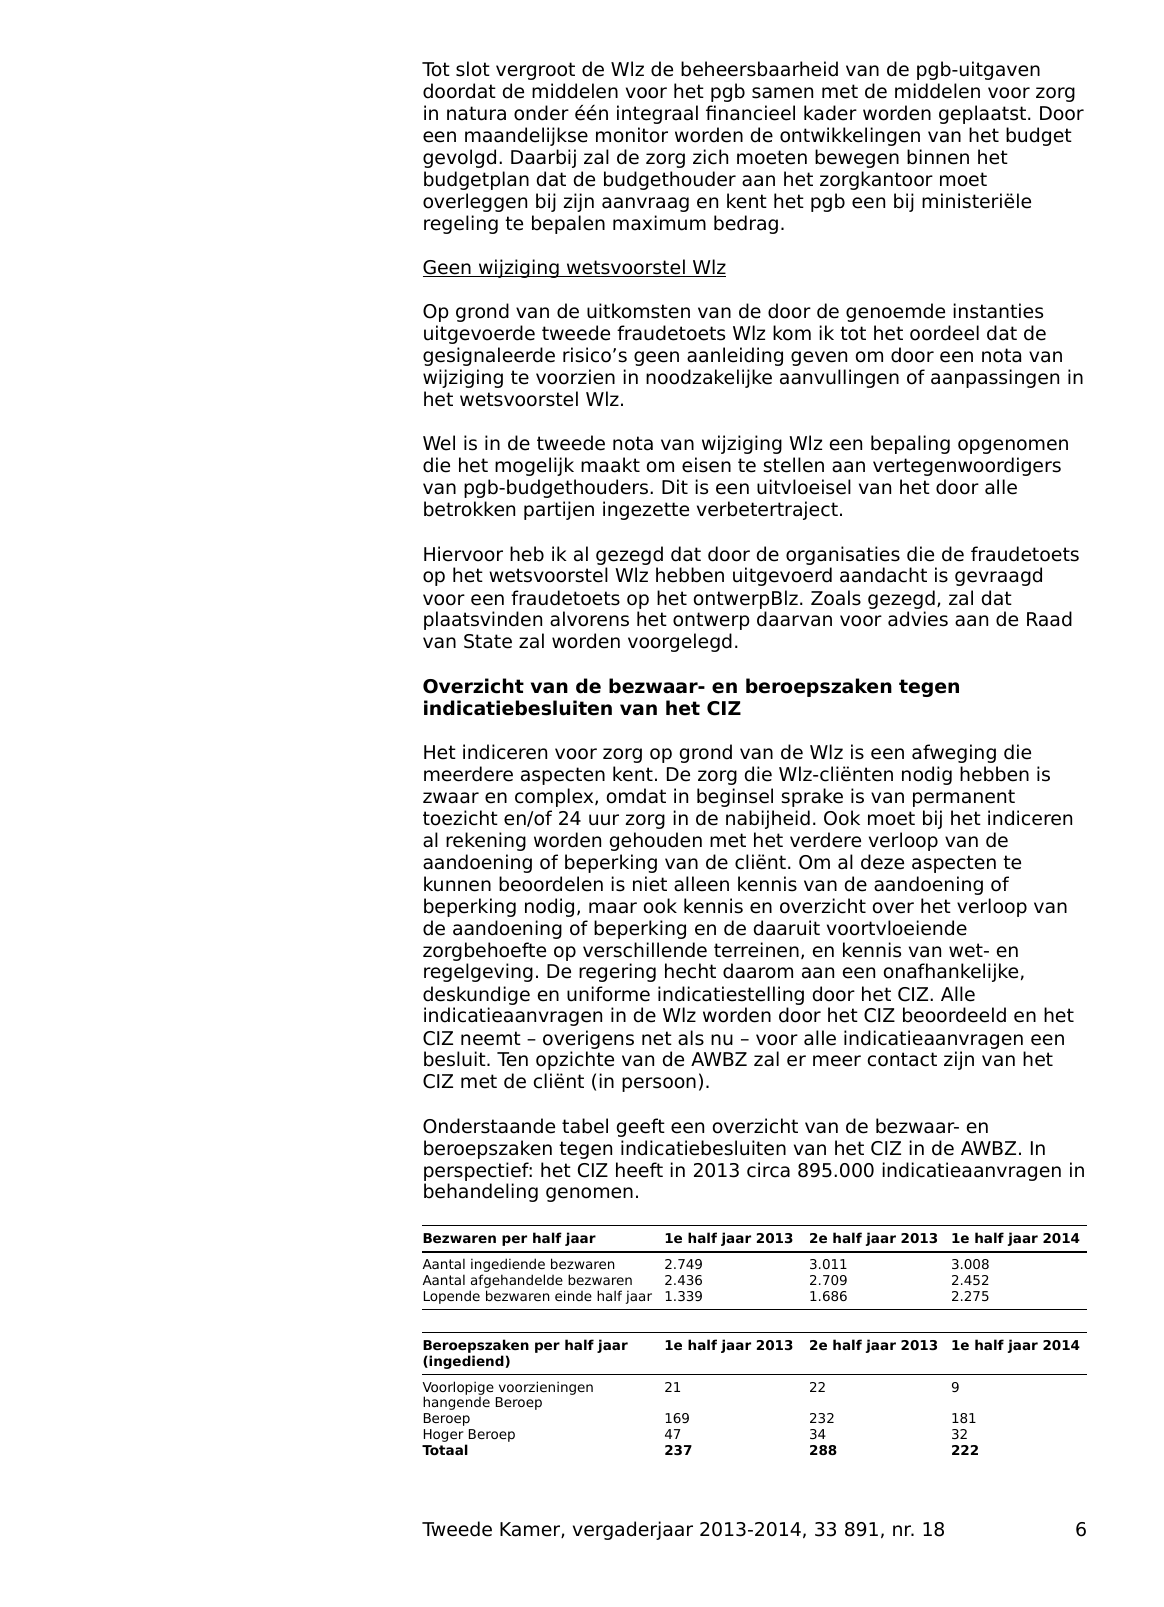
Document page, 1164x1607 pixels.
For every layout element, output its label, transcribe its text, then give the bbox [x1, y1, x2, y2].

table_cell Aantal afgehandelde bezwaren [422, 1273, 658, 1289]
table_cell 181 [945, 1411, 1087, 1427]
table_cell 1.686 [803, 1289, 945, 1309]
text Hiervoor heb ik al gezegd dat door de organisaties die de fraudetoets op het wetsvoorstel Wlz hebben uitgevoerd aandacht is gevraagd voor een fraudetoets op het ontwerpBlz. Zoals gezegd, zal dat plaatsvinden alvorens het ontwerp daarvan voor advies aan de Raad van State zal worden voorgelegd. [422, 543, 1087, 653]
table_cell 2.275 [945, 1289, 1087, 1309]
table_cell 3.008 [945, 1253, 1087, 1273]
table_cell 237 [658, 1443, 803, 1458]
table_cell Voorlopige voorzieningen hangende Beroep [422, 1375, 658, 1411]
table_header 1e half jaar 2014 [945, 1226, 1087, 1251]
table_cell Hoger Beroep [422, 1427, 658, 1442]
table_cell Beroep [422, 1411, 658, 1427]
table_cell 2.452 [945, 1273, 1087, 1289]
text Het indiceren voor zorg op grond van de Wlz is een afweging die meerdere aspecten kent. De zorg die Wlz-cliënten nodig hebben is zwaar en complex, omdat in beginsel sprake is van permanent toezicht en/of 24 uur zorg in de nabijheid. Ook moet bij het indiceren al rekening worden gehouden met het verdere verloop van de aandoening of beperking van de cliënt. Om al deze aspecten te kunnen beoordelen is niet alleen kennis van de aandoening of beperking nodig, maar ook kennis en overzicht over het verloop van de aandoening of beperking en de daaruit voortvloeiende zorgbehoefte op verschillende terreinen, en kennis van wet- en regelgeving. De regering hecht daarom aan een onafhankelijke, deskundige en uniforme indicatiestelling door het CIZ. Alle indicatieaanvragen in de Wlz worden door het CIZ beoordeeld en het CIZ neemt – overigens net als nu – voor alle indicatieaanvragen een besluit. Ten opzichte van de AWBZ zal er meer contact zijn van het CIZ met de cliënt (in persoon). [422, 742, 1087, 1093]
subtitle Overzicht van de bezwaar- en beroepszaken tegen indicatiebesluiten van het CIZ [422, 676, 1087, 719]
text Tot slot vergroot de Wlz de beheersbaarheid van de pgb-uitgaven doordat de middelen voor het pgb samen met de middelen voor zorg in natura onder één integraal financieel kader worden geplaatst. Door een maandelijkse monitor worden de ontwikkelingen van het budget gevolgd. Daarbij zal de zorg zich moeten bewegen binnen het budgetplan dat de budgethouder aan het zorgkantoor moet overleggen bij zijn aanvraag en kent het pgb een bij ministeriële regeling te bepalen maximum bedrag. [422, 59, 1087, 235]
table_cell 9 [945, 1375, 1087, 1411]
table_cell 34 [803, 1427, 945, 1442]
table_cell Lopende bezwaren einde half jaar [422, 1289, 658, 1309]
table_cell 169 [658, 1411, 803, 1427]
table_header 1e half jaar 2013 [658, 1226, 803, 1251]
table_header 1e half jaar 2014 [945, 1333, 1087, 1374]
table_header 2e half jaar 2013 [803, 1333, 945, 1374]
table_cell 1.339 [658, 1289, 803, 1309]
table_cell 47 [658, 1427, 803, 1442]
text Wel is in de tweede nota van wijziging Wlz een bepaling opgenomen die het mogelijk maakt om eisen te stellen aan vertegenwoordigers van pgb-budgethouders. Dit is een uitvloeisel van het door alle betrokken partijen ingezette verbetertraject. [422, 433, 1087, 521]
table_cell 32 [945, 1427, 1087, 1442]
table_cell 2.436 [658, 1273, 803, 1289]
text Op grond van de uitkomsten van de door de genoemde instanties uitgevoerde tweede fraudetoets Wlz kom ik tot het oordeel dat de gesignaleerde risico’s geen aanleiding geven om door een nota van wijziging te voorzien in noodzakelijke aanvullingen of aanpassingen in het wetsvoorstel Wlz. [422, 301, 1087, 411]
table_cell 2.749 [658, 1253, 803, 1273]
table_cell 232 [803, 1411, 945, 1427]
table_cell 21 [658, 1375, 803, 1411]
table_header Beroepszaken per half jaar (ingediend) [422, 1333, 658, 1374]
table_header 2e half jaar 2013 [803, 1226, 945, 1251]
table_cell 2.709 [803, 1273, 945, 1289]
subtitle Geen wijziging wetsvoorstel Wlz [422, 257, 1087, 279]
table_cell 3.011 [803, 1253, 945, 1273]
table_cell 288 [803, 1443, 945, 1458]
table_cell 22 [803, 1375, 945, 1411]
table_cell Aantal ingediende bezwaren [422, 1253, 658, 1273]
table_header Bezwaren per half jaar [422, 1226, 658, 1251]
table_cell 222 [945, 1443, 1087, 1458]
text Onderstaande tabel geeft een overzicht van de bezwaar- en beroepszaken tegen indicatiebesluiten van het CIZ in de AWBZ. In perspectief: het CIZ heeft in 2013 circa 895.000 indicatieaanvragen in behandeling genomen. [422, 1116, 1087, 1203]
table_cell Totaal [422, 1443, 658, 1458]
table_header 1e half jaar 2013 [658, 1333, 803, 1374]
